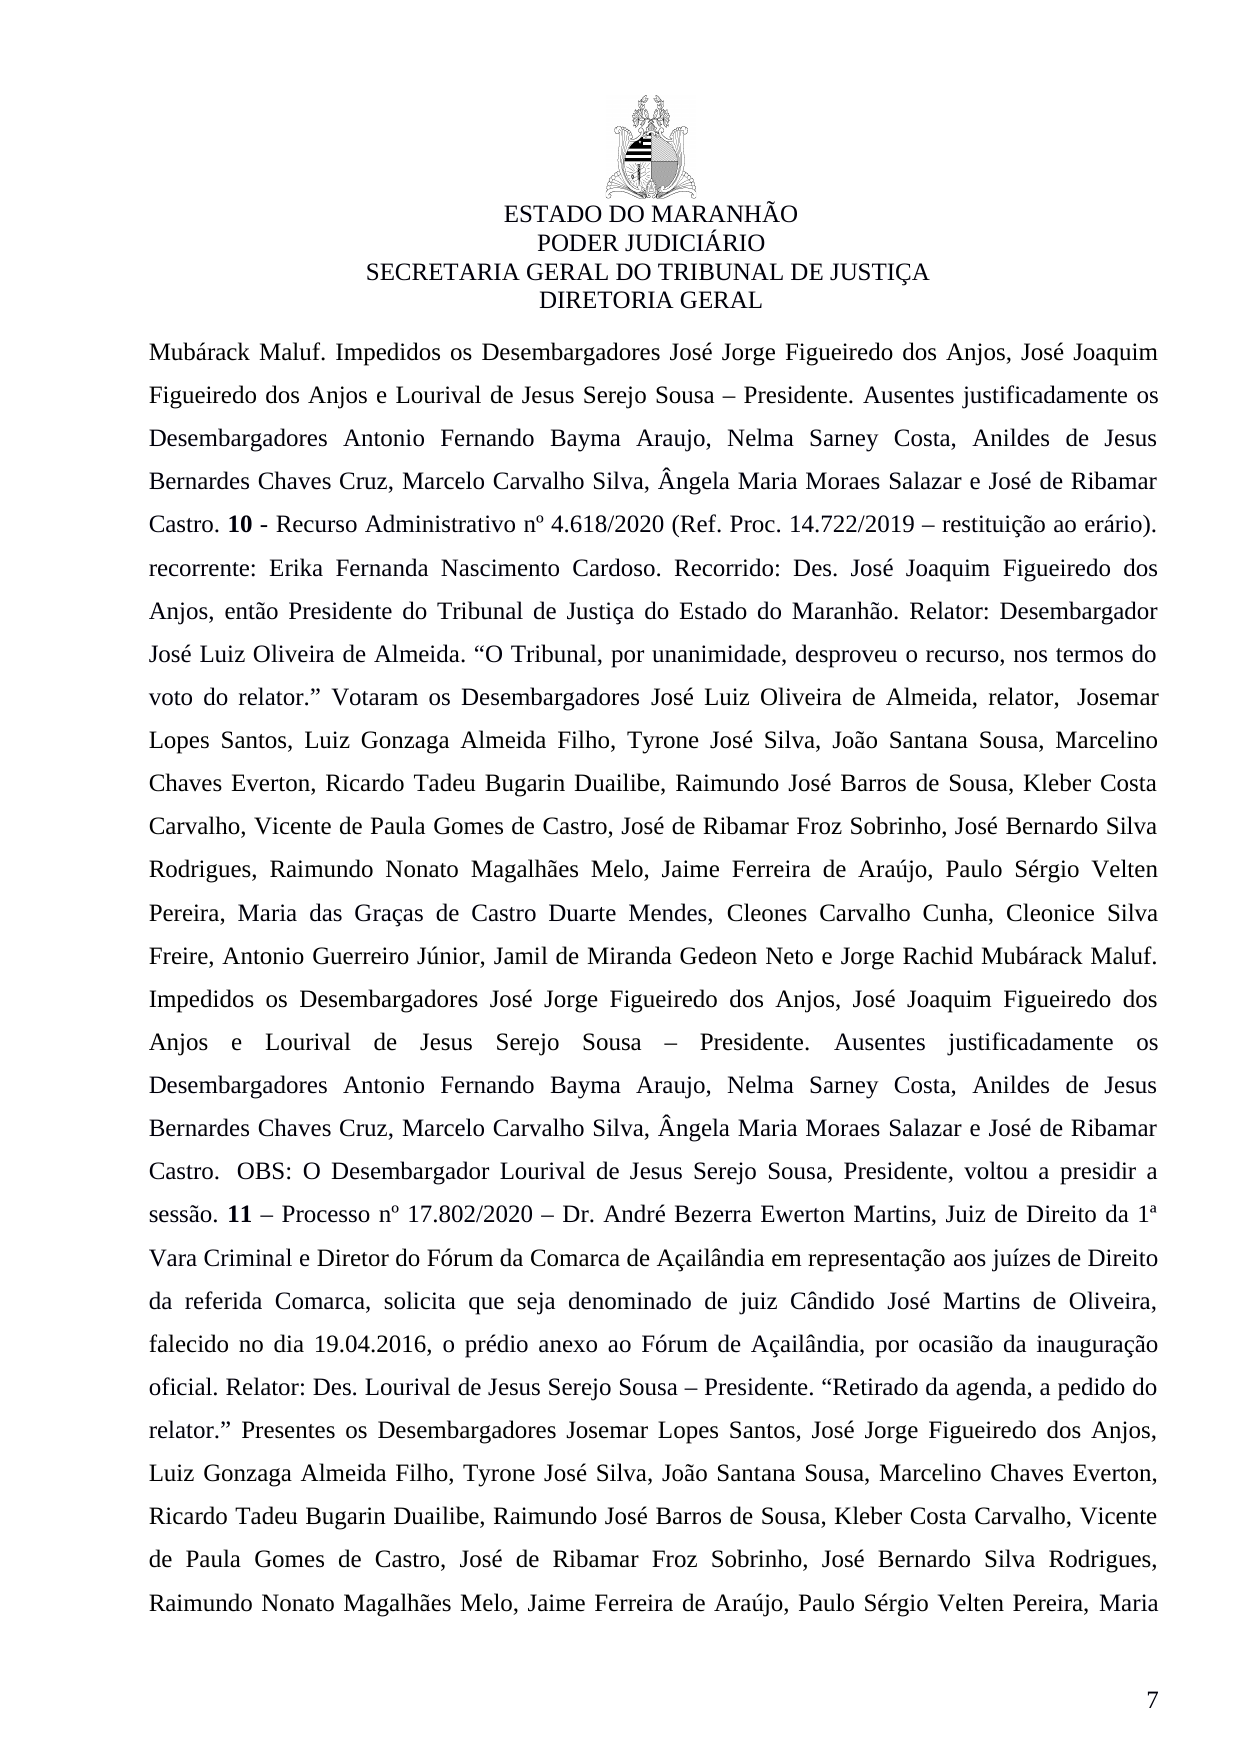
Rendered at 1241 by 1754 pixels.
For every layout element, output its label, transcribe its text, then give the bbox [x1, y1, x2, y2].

picture [605, 95, 697, 199]
text Mubárack Maluf. Impedidos os Desembargadores José Jorge Figueiredo dos Anjos, José Joaquim Figueiredo dos Anjos e Lourival de Jesus Serejo Sousa – Presidente. Ausentes justificadamente os Desembargadores Antonio Fernando Bayma Araujo, Nelma Sarney Costa, Anildes de Jesus Bernardes Chaves Cruz, Marcelo Carvalho Silva, Ângela Maria Moraes Salazar e José de Ribamar Castro. 10 - Recurso Administrativo nº 4.618/2020 (Ref. Proc. 14.722/2019 – restituição ao erário). recorrente: Erika Fernanda Nascimento Cardoso. Recorrido: Des. José Joaquim Figueiredo dos Anjos, então Presidente do Tribunal de Justiça do Estado do Maranhão. Relator: Desembargador José Luiz Oliveira de Almeida. “O Tribunal, por unanimidade, desproveu o recurso, nos termos do voto do relator.” Votaram os Desembargadores José Luiz Oliveira de Almeida, relator, Josemar Lopes Santos, Luiz Gonzaga Almeida Filho, Tyrone José Silva, João Santana Sousa, Marcelino Chaves Everton, Ricardo Tadeu Bugarin Duailibe, Raimundo José Barros de Sousa, Kleber Costa Carvalho, Vicente de Paula Gomes de Castro, José de Ribamar Froz Sobrinho, José Bernardo Silva Rodrigues, Raimundo Nonato Magalhães Melo, Jaime Ferreira de Araújo, Paulo Sérgio Velten Pereira, Maria das Graças de Castro Duarte Mendes, Cleones Carvalho Cunha, Cleonice Silva Freire, Antonio Guerreiro Júnior, Jamil de Miranda Gedeon Neto e Jorge Rachid Mubárack Maluf. Impedidos os Desembargadores José Jorge Figueiredo dos Anjos, José Joaquim Figueiredo dos Anjos e Lourival de Jesus Serejo Sousa – Presidente. Ausentes justificadamente os Desembargadores Antonio Fernando Bayma Araujo, Nelma Sarney Costa, Anildes de Jesus Bernardes Chaves Cruz, Marcelo Carvalho Silva, Ângela Maria Moraes Salazar e José de Ribamar Castro. OBS: O Desembargador Lourival de Jesus Serejo Sousa, Presidente, voltou a presidir a sessão. 11 – Processo nº 17.802/2020 – Dr. André Bezerra Ewerton Martins, Juiz de Direito da 1ª Vara Criminal e Diretor do Fórum da Comarca de Açailândia em representação aos juízes de Direito da referida Comarca, solicita que seja denominado de juiz Cândido José Martins de Oliveira, falecido no dia 19.04.2016, o prédio anexo ao Fórum de Açailândia, por ocasião da inauguração oficial. Relator: Des. Lourival de Jesus Serejo Sousa – Presidente. “Retirado da agenda, a pedido do relator.” Presentes os Desembargadores Josemar Lopes Santos, José Jorge Figueiredo dos Anjos, Luiz Gonzaga Almeida Filho, Tyrone José Silva, João Santana Sousa, Marcelino Chaves Everton, Ricardo Tadeu Bugarin Duailibe, Raimundo José Barros de Sousa, Kleber Costa Carvalho, Vicente de Paula Gomes de Castro, José de Ribamar Froz Sobrinho, José Bernardo Silva Rodrigues, Raimundo Nonato Magalhães Melo, Jaime Ferreira de Araújo, Paulo Sérgio Velten Pereira, Maria [148, 337, 1159, 1616]
